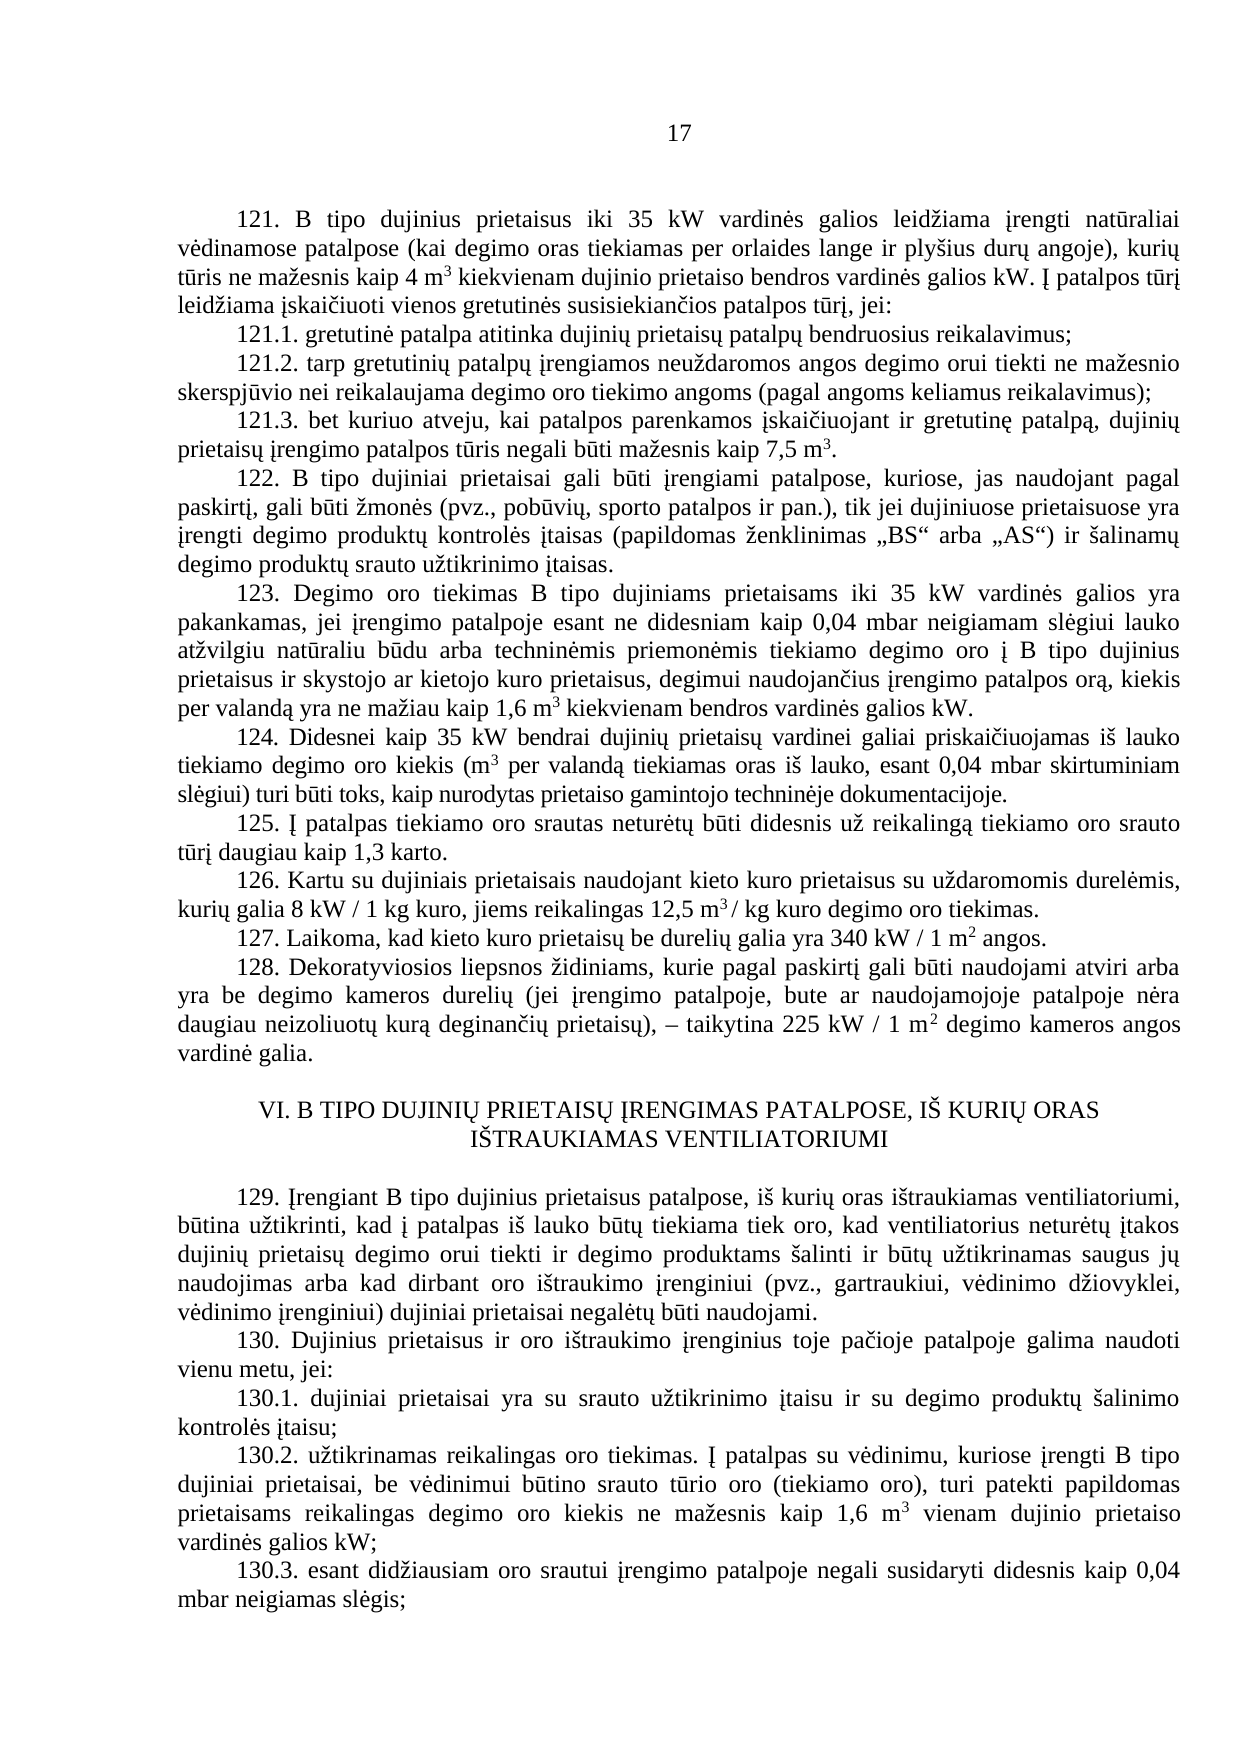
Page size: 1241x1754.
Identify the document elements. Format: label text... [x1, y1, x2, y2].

text 130.1. dujiniai prietaisai yra su srauto užtikrinimo įtaisu ir su degimo produktų šalinimo kontrolės įtaisu; [177, 1383, 1181, 1441]
text 130.3. esant didžiausiam oro srautui įrengimo patalpoje negali susidaryti didesnis kaip 0,04 mbar neigiamas slėgis; [177, 1556, 1181, 1613]
text 124. Didesnei kaip 35 kW bendrai dujinių prietaisų vardinei galiai priskaičiuojamas iš lauko tiekiamo degimo oro kiekis (m3 per valandą tiekiamas oras iš lauko, esant 0,04 mbar skirtuminiam slėgiui) turi būti toks, kaip nurodytas prietaiso gamintojo techninėje dokumentacijoje. [177, 722, 1181, 808]
text 121.1. gretutinė patalpa atitinka dujinių prietaisų patalpų bendruosius reikalavimus; [177, 319, 1181, 348]
text 129. Įrengiant B tipo dujinius prietaisus patalpose, iš kurių oras ištraukiamas ventiliatoriumi, būtina užtikrinti, kad į patalpas iš lauko būtų tiekiama tiek oro, kad ventiliatorius neturėtų įtakos dujinių prietaisų degimo orui tiekti ir degimo produktams šalinti ir būtų užtikrinamas saugus jų naudojimas arba kad dirbant oro ištraukimo įrenginiui (pvz., gartraukiui, vėdinimo džiovyklei, vėdinimo įrenginiui) dujiniai prietaisai negalėtų būti naudojami. [177, 1182, 1181, 1326]
text 121.3. bet kuriuo atveju, kai patalpos parenkamos įskaičiuojant ir gretutinę patalpą, dujinių prietaisų įrengimo patalpos tūris negali būti mažesnis kaip 7,5 m3. [177, 406, 1181, 463]
text 130. Dujinius prietaisus ir oro ištraukimo įrenginius toje pačioje patalpoje galima naudoti vienu metu, jei: [177, 1326, 1181, 1383]
text 121. B tipo dujinius prietaisus iki 35 kW vardinės galios leidžiama įrengti natūraliai vėdinamose patalpose (kai degimo oras tiekiamas per orlaides lange ir plyšius durų angoje), kurių tūris ne mažesnis kaip 4 m3 kiekvienam dujinio prietaiso bendros vardinės galios kW. Į patalpos tūrį leidžiama įskaičiuoti vienos gretutinės susisiekiančios patalpos tūrį, jei: [177, 204, 1181, 319]
text 128. Dekoratyviosios liepsnos židiniams, kurie pagal paskirtį gali būti naudojami atviri arba yra be degimo kameros durelių (jei įrengimo patalpoje, bute ar naudojamojoje patalpoje nėra daugiau neizoliuotų kurą deginančių prietaisų), – taikytina 225 kW / 1 m2 degimo kameros angos vardinė galia. [177, 952, 1181, 1067]
text VI. B TIPO DUJINIŲ PRIETAISŲ ĮRENGIMAS PATALPOSE, IŠ KURIŲ ORAS IŠTRAUKIAMAS VENTILIATORIUMI [177, 1096, 1181, 1153]
text 125. Į patalpas tiekiamo oro srautas neturėtų būti didesnis už reikalingą tiekiamo oro srauto tūrį daugiau kaip 1,3 karto. [177, 808, 1181, 866]
text 130.2. užtikrinamas reikalingas oro tiekimas. Į patalpas su vėdinimu, kuriose įrengti B tipo dujiniai prietaisai, be vėdinimui būtino srauto tūrio oro (tiekiamo oro), turi patekti papildomas prietaisams reikalingas degimo oro kiekis ne mažesnis kaip 1,6 m3 vienam dujinio prietaiso vardinės galios kW; [177, 1441, 1181, 1556]
text 121.2. tarp gretutinių patalpų įrengiamos neuždaromos angos degimo orui tiekti ne mažesnio skerspjūvio nei reikalaujama degimo oro tiekimo angoms (pagal angoms keliamus reikalavimus); [177, 348, 1181, 406]
text 122. B tipo dujiniai prietaisai gali būti įrengiami patalpose, kuriose, jas naudojant pagal paskirtį, gali būti žmonės (pvz., pobūvių, sporto patalpos ir pan.), tik jei dujiniuose prietaisuose yra įrengti degimo produktų kontrolės įtaisas (papildomas ženklinimas „BS“ arba „AS“) ir šalinamų degimo produktų srauto užtikrinimo įtaisas. [177, 463, 1181, 578]
text 123. Degimo oro tiekimas B tipo dujiniams prietaisams iki 35 kW vardinės galios yra pakankamas, jei įrengimo patalpoje esant ne didesniam kaip 0,04 mbar neigiamam slėgiui lauko atžvilgiu natūraliu būdu arba techninėmis priemonėmis tiekiamo degimo oro į B tipo dujinius prietaisus ir skystojo ar kietojo kuro prietaisus, degimui naudojančius įrengimo patalpos orą, kiekis per valandą yra ne mažiau kaip 1,6 m3 kiekvienam bendros vardinės galios kW. [177, 578, 1181, 722]
text 126. Kartu su dujiniais prietaisais naudojant kieto kuro prietaisus su uždaromomis durelėmis, kurių galia 8 kW / 1 kg kuro, jiems reikalingas 12,5 m3 / kg kuro degimo oro tiekimas. [177, 866, 1181, 923]
text 127. Laikoma, kad kieto kuro prietaisų be durelių galia yra 340 kW / 1 m2 angos. [177, 923, 1181, 952]
